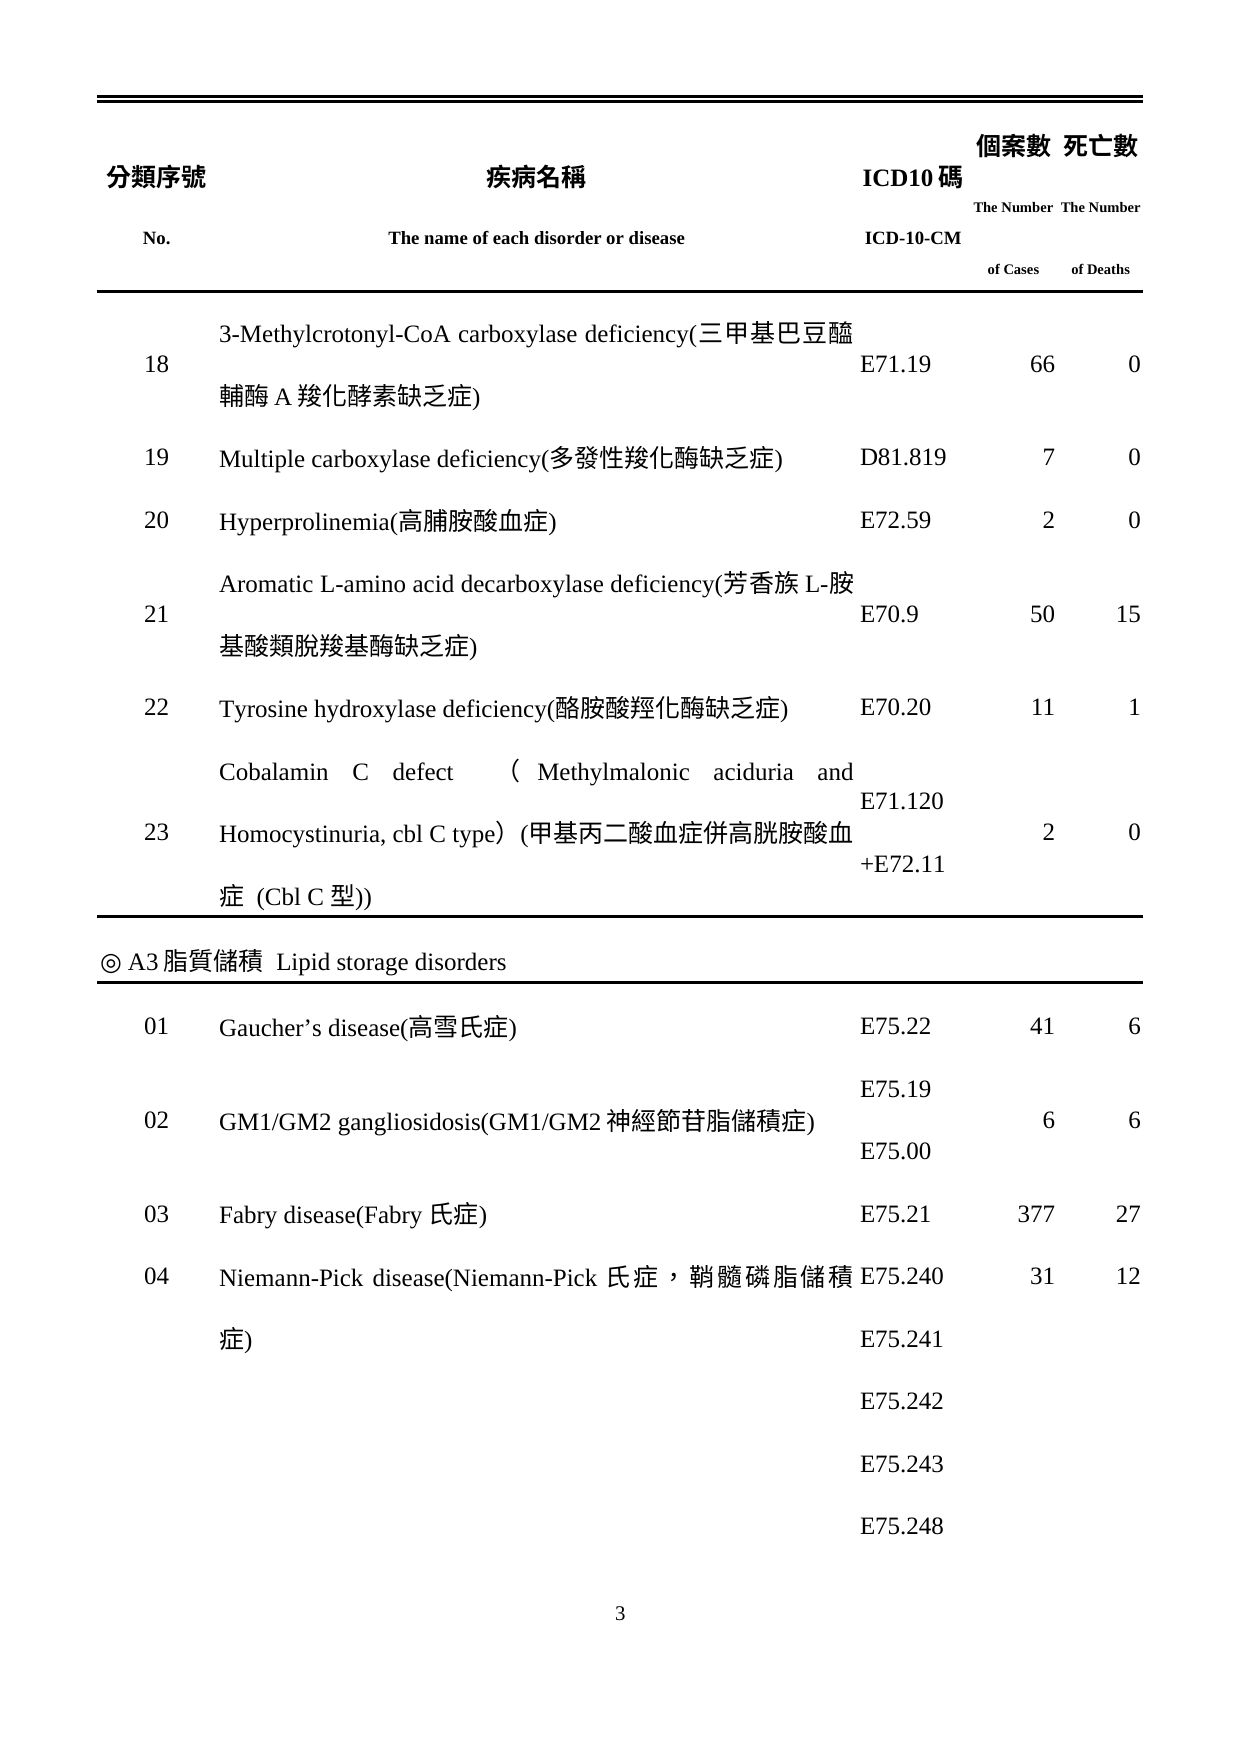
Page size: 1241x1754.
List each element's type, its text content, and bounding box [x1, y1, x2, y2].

table_cell 15 [1058, 540, 1143, 665]
table_cell E75.19 E75.00 [857, 1046, 969, 1171]
table_cell 04 [97, 1234, 216, 1546]
table_cell 50 [969, 540, 1057, 665]
table_cell 377 [969, 1171, 1057, 1234]
table_cell Niemann-Pick disease(Niemann-Pick氏症，鞘髓磷脂儲積症) [216, 1234, 857, 1546]
table_header 個案數 The Number of Cases [969, 103, 1057, 290]
table_cell Tyrosine hydroxylase deficiency(酪胺酸羥化酶缺乏症) [216, 665, 857, 728]
table_cell 19 [97, 415, 216, 478]
table_header 疾病名稱 The name of each disorder or disease [216, 103, 857, 290]
table_cell 01 [97, 984, 216, 1046]
table_cell Gaucher’s disease(高雪氏症) [216, 984, 857, 1046]
table_cell 0 [1058, 728, 1143, 915]
table_cell Hyperprolinemia(高脯胺酸血症) [216, 478, 857, 540]
table_cell 21 [97, 540, 216, 665]
table_cell 41 [969, 984, 1057, 1046]
table_cell 27 [1058, 1171, 1143, 1234]
table_cell E75.21 [857, 1171, 969, 1234]
table_cell ◎ A3脂質儲積 Lipid storage disorders [97, 918, 1143, 981]
table_cell 1 [1058, 665, 1143, 728]
table_header 死亡數 The Number of Deaths [1058, 103, 1143, 290]
table_cell E70.20 [857, 665, 969, 728]
table_cell 2 [969, 478, 1057, 540]
table_cell E71.19 [857, 293, 969, 415]
table_cell 20 [97, 478, 216, 540]
table_header ICD10碼 ICD-10-CM [857, 103, 969, 290]
table_cell D81.819 [857, 415, 969, 478]
table_cell 31 [969, 1234, 1057, 1546]
table_cell 11 [969, 665, 1057, 728]
table_cell 23 [97, 728, 216, 915]
table_cell 7 [969, 415, 1057, 478]
table_cell 12 [1058, 1234, 1143, 1546]
table_cell 0 [1058, 415, 1143, 478]
table_cell 6 [1058, 984, 1143, 1046]
table_cell 6 [1058, 1046, 1143, 1171]
table_cell E71.120 +E72.11 [857, 728, 969, 915]
table_cell 18 [97, 293, 216, 415]
table_cell Cobalamin C defect （Methylmalonic aciduria and Homocystinuria, cbl C type）(甲基丙二酸血症併高胱胺酸血症 (Cbl C 型)) [216, 728, 857, 915]
table_cell 3-Methylcrotonyl-CoA carboxylase deficiency(三甲基巴豆醯輔酶A羧化酵素缺乏症) [216, 293, 857, 415]
table_cell E75.22 [857, 984, 969, 1046]
table_cell 2 [969, 728, 1057, 915]
table_cell 22 [97, 665, 216, 728]
table_cell 0 [1058, 478, 1143, 540]
table_header 分類序號 No. [97, 103, 216, 290]
table_cell Fabry disease(Fabry 氏症) [216, 1171, 857, 1234]
table_cell Aromatic L-amino acid decarboxylase deficiency(芳香族L-胺基酸類脫羧基酶缺乏症) [216, 540, 857, 665]
table_cell E70.9 [857, 540, 969, 665]
table_cell E75.240 E75.241 E75.242 E75.243 E75.248 [857, 1234, 969, 1546]
table_cell 66 [969, 293, 1057, 415]
table_cell 02 [97, 1046, 216, 1171]
table_cell 03 [97, 1171, 216, 1234]
table_cell 6 [969, 1046, 1057, 1171]
table_cell GM1/GM2 gangliosidosis(GM1/GM2神經節苷脂儲積症) [216, 1046, 857, 1171]
table_cell 0 [1058, 293, 1143, 415]
table_cell Multiple carboxylase deficiency(多發性羧化酶缺乏症) [216, 415, 857, 478]
table_cell E72.59 [857, 478, 969, 540]
